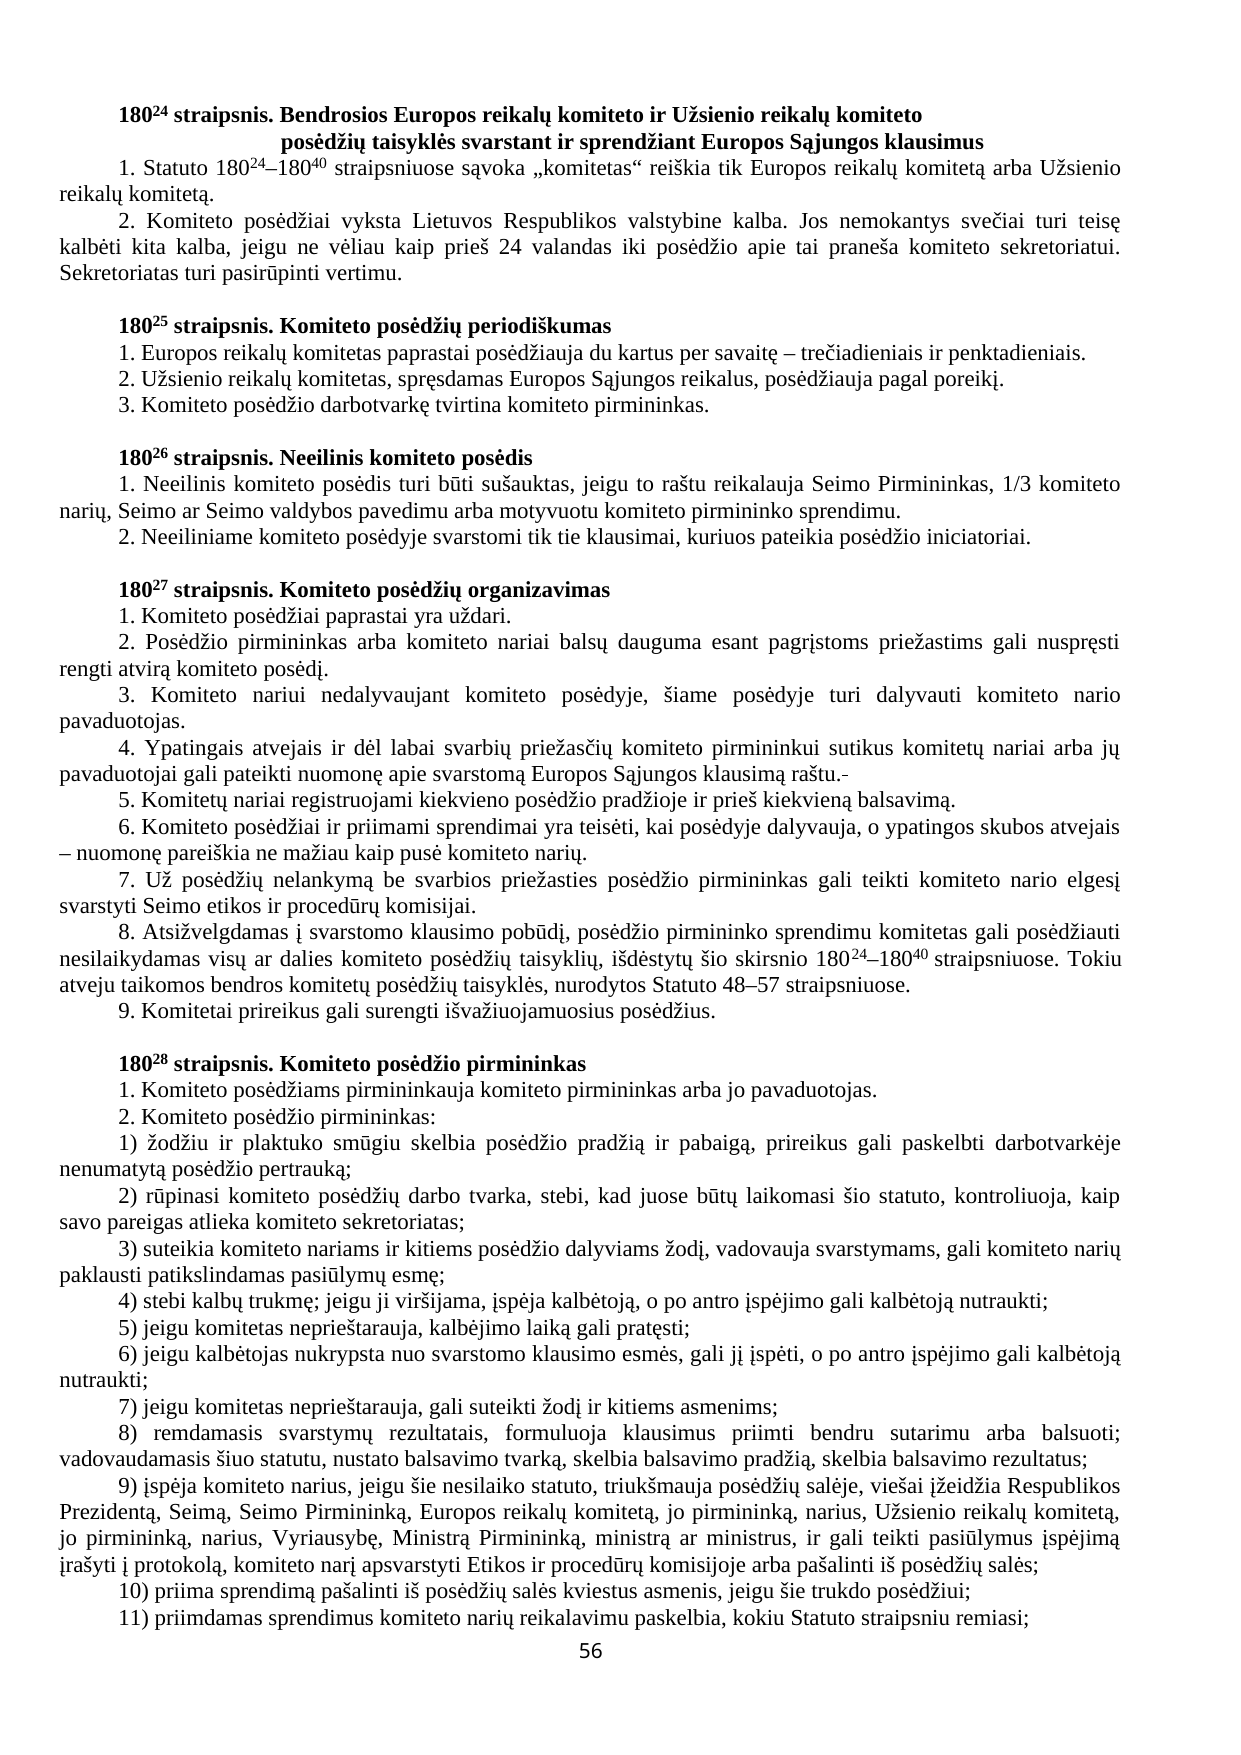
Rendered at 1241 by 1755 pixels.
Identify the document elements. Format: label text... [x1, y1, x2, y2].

text 5) jeigu komitetas neprieštarauja, kalbėjimo laiką gali pratęsti; [59, 1314, 1122, 1340]
text 6. Komiteto posėdžiai ir priimami sprendimai yra teisėti, kai posėdyje dalyvauja, o ypatingos skubos atvejais – nuomonę pareiškia ne mažiau kaip pusė komiteto narių. [59, 813, 1122, 866]
text 2) rūpinasi komiteto posėdžių darbo tvarka, stebi, kad juose būtų laikomasi šio statuto, kontroliuoja, kaip savo pareigas atlieka komiteto sekretoriatas; [59, 1182, 1122, 1234]
text 2. Neeiliniame komiteto posėdyje svarstomi tik tie klausimai, kuriuos pateikia posėdžio iniciatoriai. [59, 523, 1122, 549]
text 8. Atsižvelgdamas į svarstomo klausimo pobūdį, posėdžio pirmininko sprendimu komitetas gali posėdžiauti nesilaikydamas visų ar dalies komiteto posėdžių taisyklių, išdėstytų šio skirsnio 18024–18040 straipsniuose. Tokiu atveju taikomos bendros komitetų posėdžių taisyklės, nurodytos Statuto 48–57 straipsniuose. [59, 918, 1122, 997]
text 1. Komiteto posėdžiai paprastai yra uždari. [59, 602, 1122, 628]
text 18028 straipsnis. Komiteto posėdžio pirmininkas [59, 1050, 1122, 1076]
text 2. Komiteto posėdžio pirmininkas: [59, 1103, 1122, 1129]
text posėdžių taisyklės svarstant ir sprendžiant Europos Sąjungos klausimus [59, 128, 1122, 154]
text 9. Komitetai prireikus gali surengti išvažiuojamuosius posėdžius. [59, 997, 1122, 1024]
text 4) stebi kalbų trukmę; jeigu ji viršijama, įspėja kalbėtoją, o po antro įspėjimo gali kalbėtoją nutraukti; [59, 1287, 1122, 1314]
text 3) suteikia komiteto nariams ir kitiems posėdžio dalyviams žodį, vadovauja svarstymams, gali komiteto narių paklausti patikslindamas pasiūlymų esmę; [59, 1234, 1122, 1287]
text 6) jeigu kalbėtojas nukrypsta nuo svarstomo klausimo esmės, gali jį įspėti, o po antro įspėjimo gali kalbėtoją nutraukti; [59, 1340, 1122, 1393]
text 1) žodžiu ir plaktuko smūgiu skelbia posėdžio pradžią ir pabaigą, prireikus gali paskelbti darbotvarkėje nenumatytą posėdžio pertrauką; [59, 1129, 1122, 1182]
text 7) jeigu komitetas neprieštarauja, gali suteikti žodį ir kitiems asmenims; [59, 1393, 1122, 1419]
text 18026 straipsnis. Neeilinis komiteto posėdis [59, 444, 1122, 470]
text 5. Komitetų nariai registruojami kiekvieno posėdžio pradžioje ir prieš kiekvieną balsavimą. [59, 787, 1122, 813]
text 2. Posėdžio pirmininkas arba komiteto nariai balsų dauguma esant pagrįstoms priežastims gali nuspręsti rengti atvirą komiteto posėdį. [59, 628, 1122, 681]
text 4. Ypatingais atvejais ir dėl labai svarbių priežasčių komiteto pirmininkui sutikus komitetų nariai arba jų pavaduotojai gali pateikti nuomonę apie svarstomą Europos Sąjungos klausimą raštu. [59, 734, 1122, 787]
text 7. Už posėdžių nelankymą be svarbios priežasties posėdžio pirmininkas gali teikti komiteto nario elgesį svarstyti Seimo etikos ir procedūrų komisijai. [59, 866, 1122, 918]
text 18025 straipsnis. Komiteto posėdžių periodiškumas [59, 312, 1122, 338]
text 8) remdamasis svarstymų rezultatais, formuluoja klausimus priimti bendru sutarimu arba balsuoti; vadovaudamasis šiuo statutu, nustato balsavimo tvarką, skelbia balsavimo pradžią, skelbia balsavimo rezultatus; [59, 1419, 1122, 1472]
text 3. Komiteto posėdžio darbotvarkę tvirtina komiteto pirmininkas. [59, 391, 1122, 418]
text 2. Užsienio reikalų komitetas, spręsdamas Europos Sąjungos reikalus, posėdžiauja pagal poreikį. [59, 365, 1122, 391]
text 1. Komiteto posėdžiams pirmininkauja komiteto pirmininkas arba jo pavaduotojas. [59, 1076, 1122, 1103]
text 18027 straipsnis. Komiteto posėdžių organizavimas [59, 576, 1122, 602]
text 3. Komiteto nariui nedalyvaujant komiteto posėdyje, šiame posėdyje turi dalyvauti komiteto nario pavaduotojas. [59, 681, 1122, 734]
text 9) įspėja komiteto narius, jeigu šie nesilaiko statuto, triukšmauja posėdžių salėje, viešai įžeidžia Respublikos Prezidentą, Seimą, Seimo Pirmininką, Europos reikalų komitetą, jo pirmininką, narius, Užsienio reikalų komitetą, jo pirmininką, narius, Vyriausybę, Ministrą Pirmininką, ministrą ar ministrus, ir gali teikti pasiūlymus įspėjimą įrašyti į protokolą, komiteto narį apsvarstyti Etikos ir procedūrų komisijoje arba pašalinti iš posėdžių salės; [59, 1472, 1122, 1577]
text 2. Komiteto posėdžiai vyksta Lietuvos Respublikos valstybine kalba. Jos nemokantys svečiai turi teisę kalbėti kita kalba, jeigu ne vėliau kaip prieš 24 valandas iki posėdžio apie tai praneša komiteto sekretoriatui. Sekretoriatas turi pasirūpinti vertimu. [59, 207, 1122, 286]
text 18024 straipsnis. Bendrosios Europos reikalų komiteto ir Užsienio reikalų komiteto [59, 101, 1122, 128]
text 11) priimdamas sprendimus komiteto narių reikalavimu paskelbia, kokiu Statuto straipsniu remiasi; [59, 1603, 1122, 1630]
text 1. Europos reikalų komitetas paprastai posėdžiauja du kartus per savaitę – trečiadieniais ir penktadieniais. [59, 338, 1122, 365]
text 1. Statuto 18024–18040 straipsniuose sąvoka „komitetas“ reiškia tik Europos reikalų komitetą arba Užsienio reikalų komitetą. [59, 154, 1122, 207]
text 10) priima sprendimą pašalinti iš posėdžių salės kviestus asmenis, jeigu šie trukdo posėdžiui; [59, 1577, 1122, 1603]
text 1. Neeilinis komiteto posėdis turi būti sušauktas, jeigu to raštu reikalauja Seimo Pirmininkas, 1/3 komiteto narių, Seimo ar Seimo valdybos pavedimu arba motyvuotu komiteto pirmininko sprendimu. [59, 470, 1122, 523]
